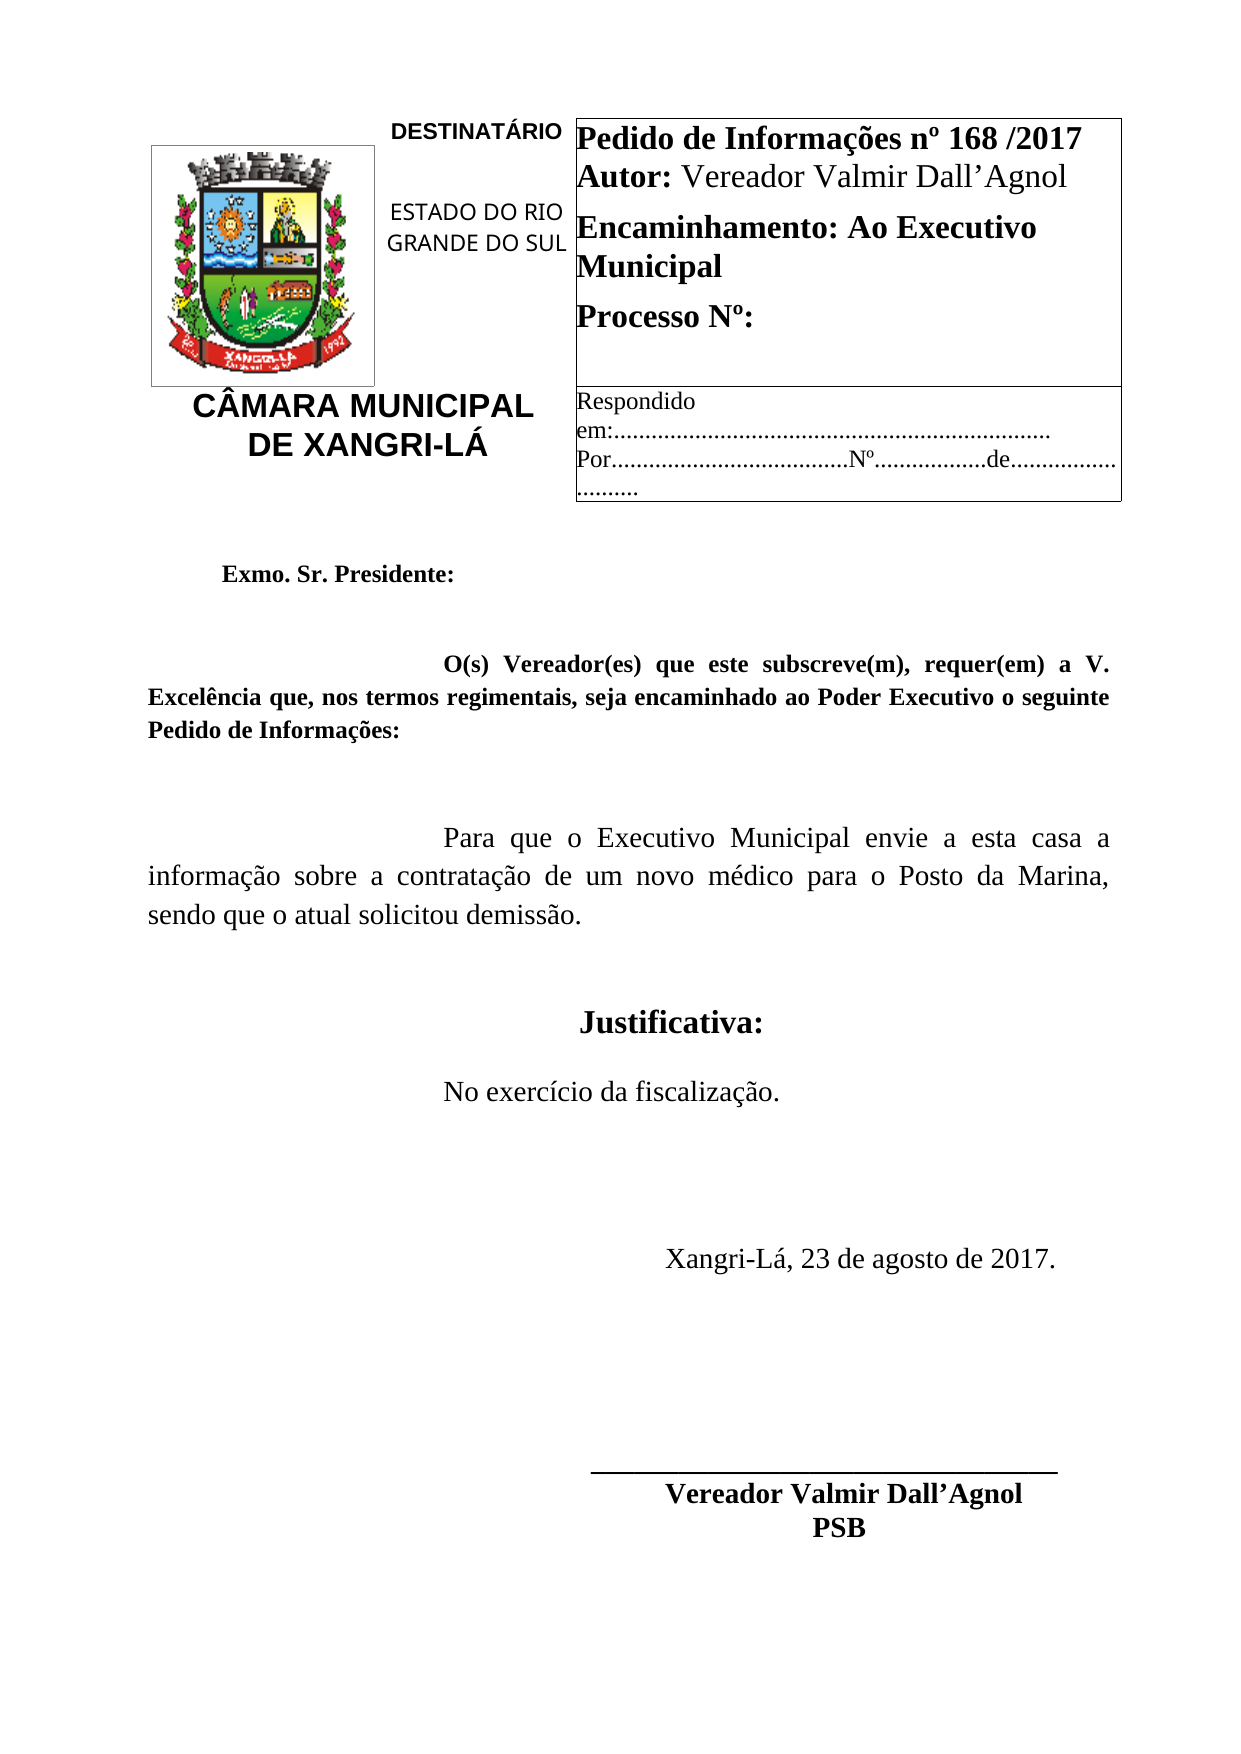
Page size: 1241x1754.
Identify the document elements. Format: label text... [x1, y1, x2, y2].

text PSB [148, 1510, 1101, 1543]
table_header DESTINATÁRIO ESTADO DO RIO GRANDE DO SUL [377, 118, 576, 386]
table_header [151, 118, 377, 386]
text O(s) Vereador(es) que este subscreve(m), requer(em) a V. Excelência que, nos termos regimentais, seja encaminhado ao Poder Executivo o seguinte Pedido de Informações: [148, 649, 1110, 744]
table_header [152, 146, 374, 386]
text Exmo. Sr. Presidente: [148, 559, 1122, 588]
text Justificativa: [148, 1002, 1101, 1040]
text Para que o Executivo Municipal envie a esta casa a informação sobre a contratação de um novo médico para o Posto da Marina, sendo que o atual solicitou demissão. [148, 820, 1110, 931]
text ________________________________ [148, 1443, 1101, 1476]
table_cell Respondido em:...................................................................... Por......................................Nº..................de........................... [577, 387, 1121, 501]
picture [165, 152, 359, 379]
text Vereador Valmir Dall’Agnol [148, 1476, 1101, 1510]
table_cell CÂMARA MUNICIPAL DE XANGRI-LÁ [151, 386, 576, 501]
text No exercício da fiscalização. [148, 1074, 1101, 1107]
table_header Pedido de Informações nº 168 /2017 Autor: Vereador Valmir Dall’Agnol Encaminhamento: Ao Executivo Municipal Processo Nº: [577, 119, 1121, 386]
text Xangri-Lá, 23 de agosto de 2017. [148, 1242, 1101, 1275]
